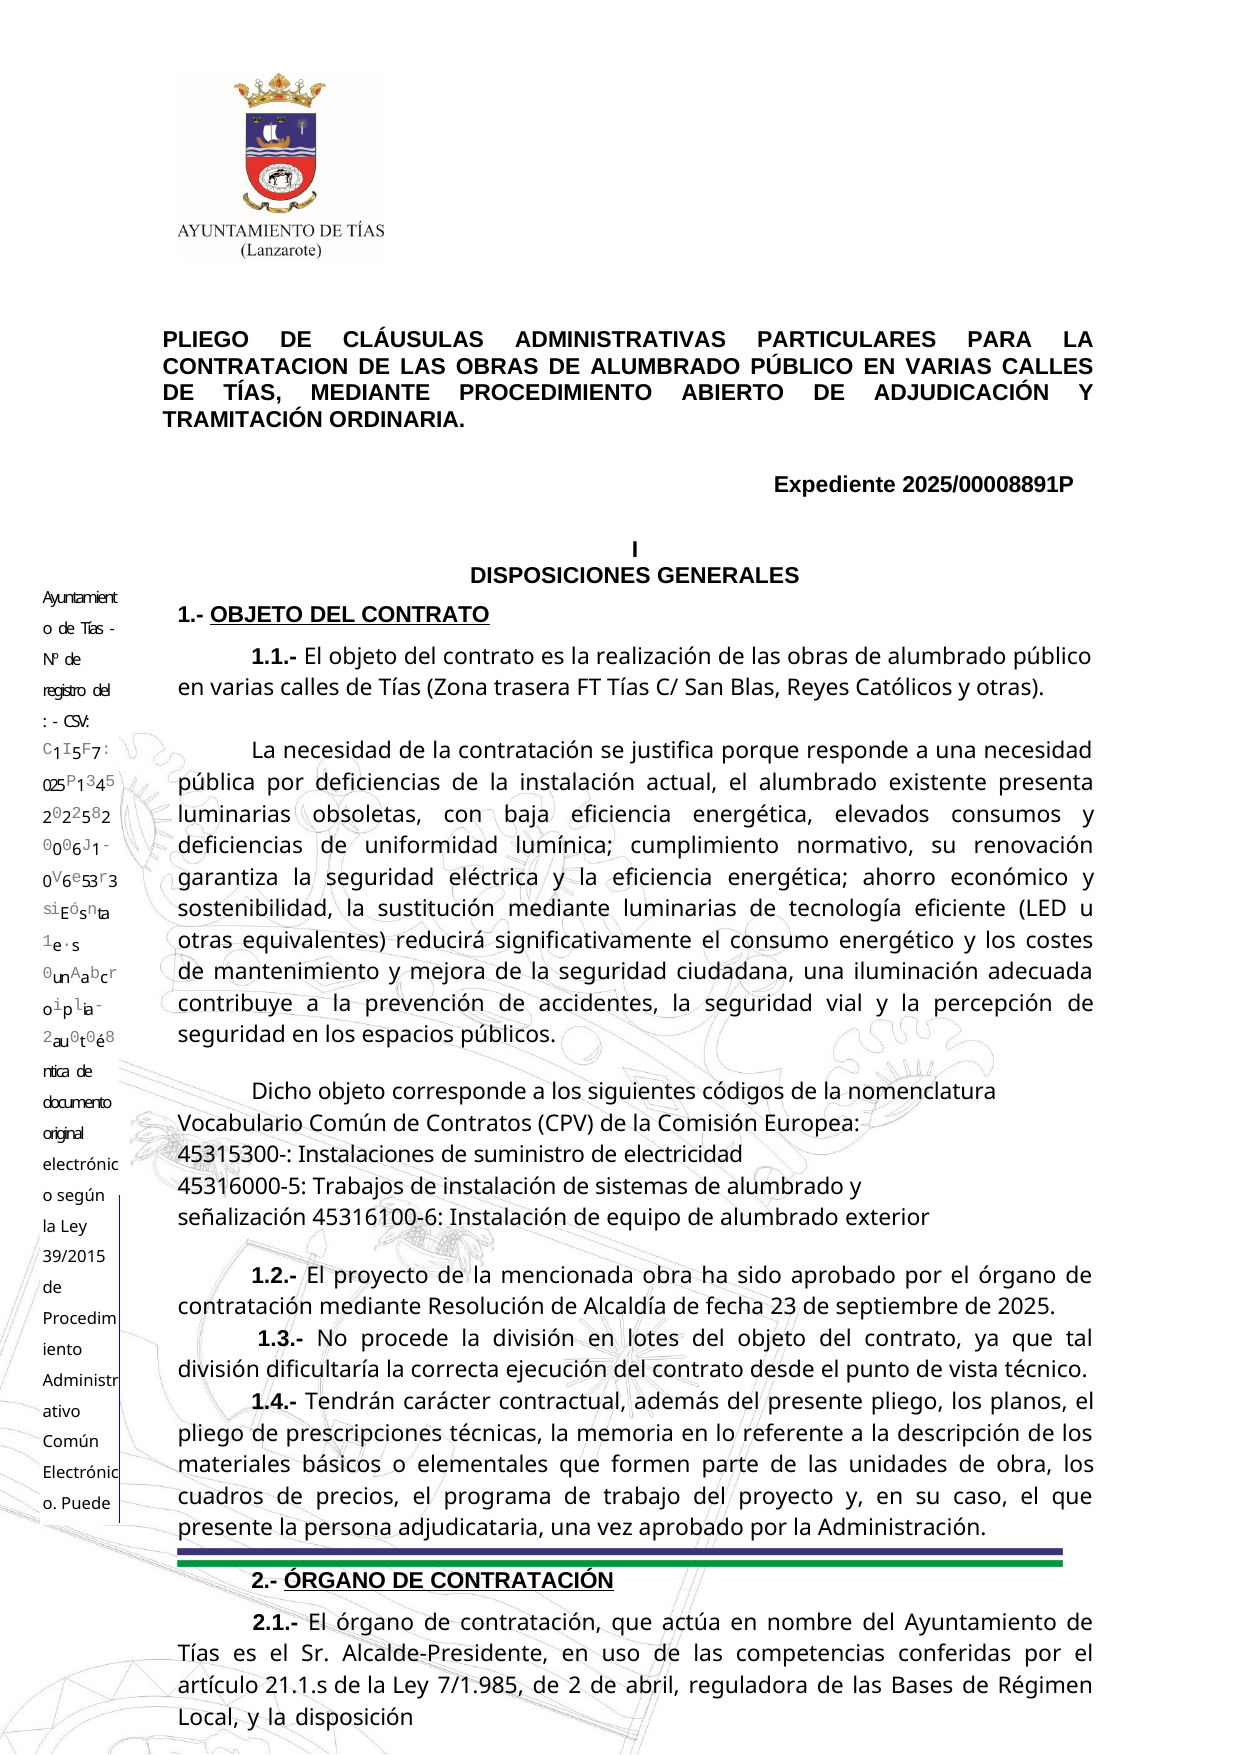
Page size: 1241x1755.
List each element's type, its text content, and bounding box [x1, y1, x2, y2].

text 1.3.- No procede la división en lotes del objeto del contrato, ya que tal división dificultaría la correcta ejecución del contrato desde el punto de vista técnico. [995, 1322, 1093, 1384]
text Expediente 2025/00008891P [773, 471, 1108, 497]
text 45315300-: Instalaciones de suministro de electricidad [995, 1138, 1108, 1169]
text 1.- OBJETO DEL CONTRATO [177, 601, 1108, 627]
subtitle 2.- ÓRGANO DE CONTRATACIÓN [995, 1567, 1108, 1593]
text 1.1.- El objeto del contrato es la realización de las obras de alumbrado público en varias calles de Tías (Zona trasera FT Tías C/ San Blas, Reyes Católicos y otras). [177, 640, 1093, 702]
text 1.2.- El proyecto de la mencionada obra ha sido aprobado por el órgano de contratación mediante Resolución de Alcaldía de fecha 23 de septiembre de 2025. [995, 1259, 1094, 1321]
text 1.4.- Tendrán carácter contractual, además del presente pliego, los planos, el pliego de prescripciones técnicas, la memoria en lo referente a la descripción de los materiales básicos o elementales que formen parte de las unidades de obra, los cuadros de precios, el programa de trabajo del proyecto y, en su caso, el que presente la persona adjudicataria, una vez aprobado por la Administración. [995, 1385, 1094, 1542]
subtitle I DISPOSICIONES GENERALES [470, 536, 807, 589]
text La necesidad de la contratación se justifica porque responde a una necesidad pública por deficiencias de la instalación actual, el alumbrado existente presenta luminarias obsoletas, con baja eficiencia energética, elevados consumos y deficiencias de uniformidad lumínica; cumplimiento normativo, su renovación garantiza la seguridad eléctrica y la eficiencia energética; ahorro económico y sostenibilidad, la sustitución mediante luminarias de tecnología eficiente (LED u otras equivalentes) reducirá significativamente el consumo energético y los costes de mantenimiento y mejora de la seguridad ciudadana, una iluminación adecuada contribuye a la prevención de accidentes, la seguridad vial y la percepción de seguridad en los espacios públicos. [995, 734, 1094, 1050]
text 2.1.- El órgano de contratación, que actúa en nombre del Ayuntamiento de Tías es el Sr. Alcalde-Presidente, en uso de las competencias conferidas por el artículo 21.1.s de la Ley 7/1.985, de 2 de abril, reguladora de las Bases de Régimen Local, y la disposición [995, 1606, 1094, 1732]
text Dicho objeto corresponde a los siguientes códigos de la nomenclatura Vocabulario Común de Contratos (CPV) de la Comisión Europea: [995, 1075, 1108, 1138]
subtitle PLIEGO DE CLÁUSULAS ADMINISTRATIVAS PARTICULARES PARA LA CONTRATACION DE LAS OBRAS DE ALUMBRADO PÚBLICO EN VARIAS CALLES DE TÍAS, MEDIANTE PROCEDIMIENTO ABIERTO DE ADJUDICACIÓN Y TRAMITACIÓN ORDINARIA. [162, 326, 1094, 432]
text Ayuntamiento de Tías - Nº de registro del : - CSV: C1I5F7:025P134520225820006J1-0V6e53r3siEósnta 1e.s 0unAabcroiplia-2au0t0é8ntica de documento original electrónico según la Ley 39/2015 de Procedimiento Administrativo Común Electrónico. Puede comprobar su autenticidad en: [42, 586, 119, 1525]
